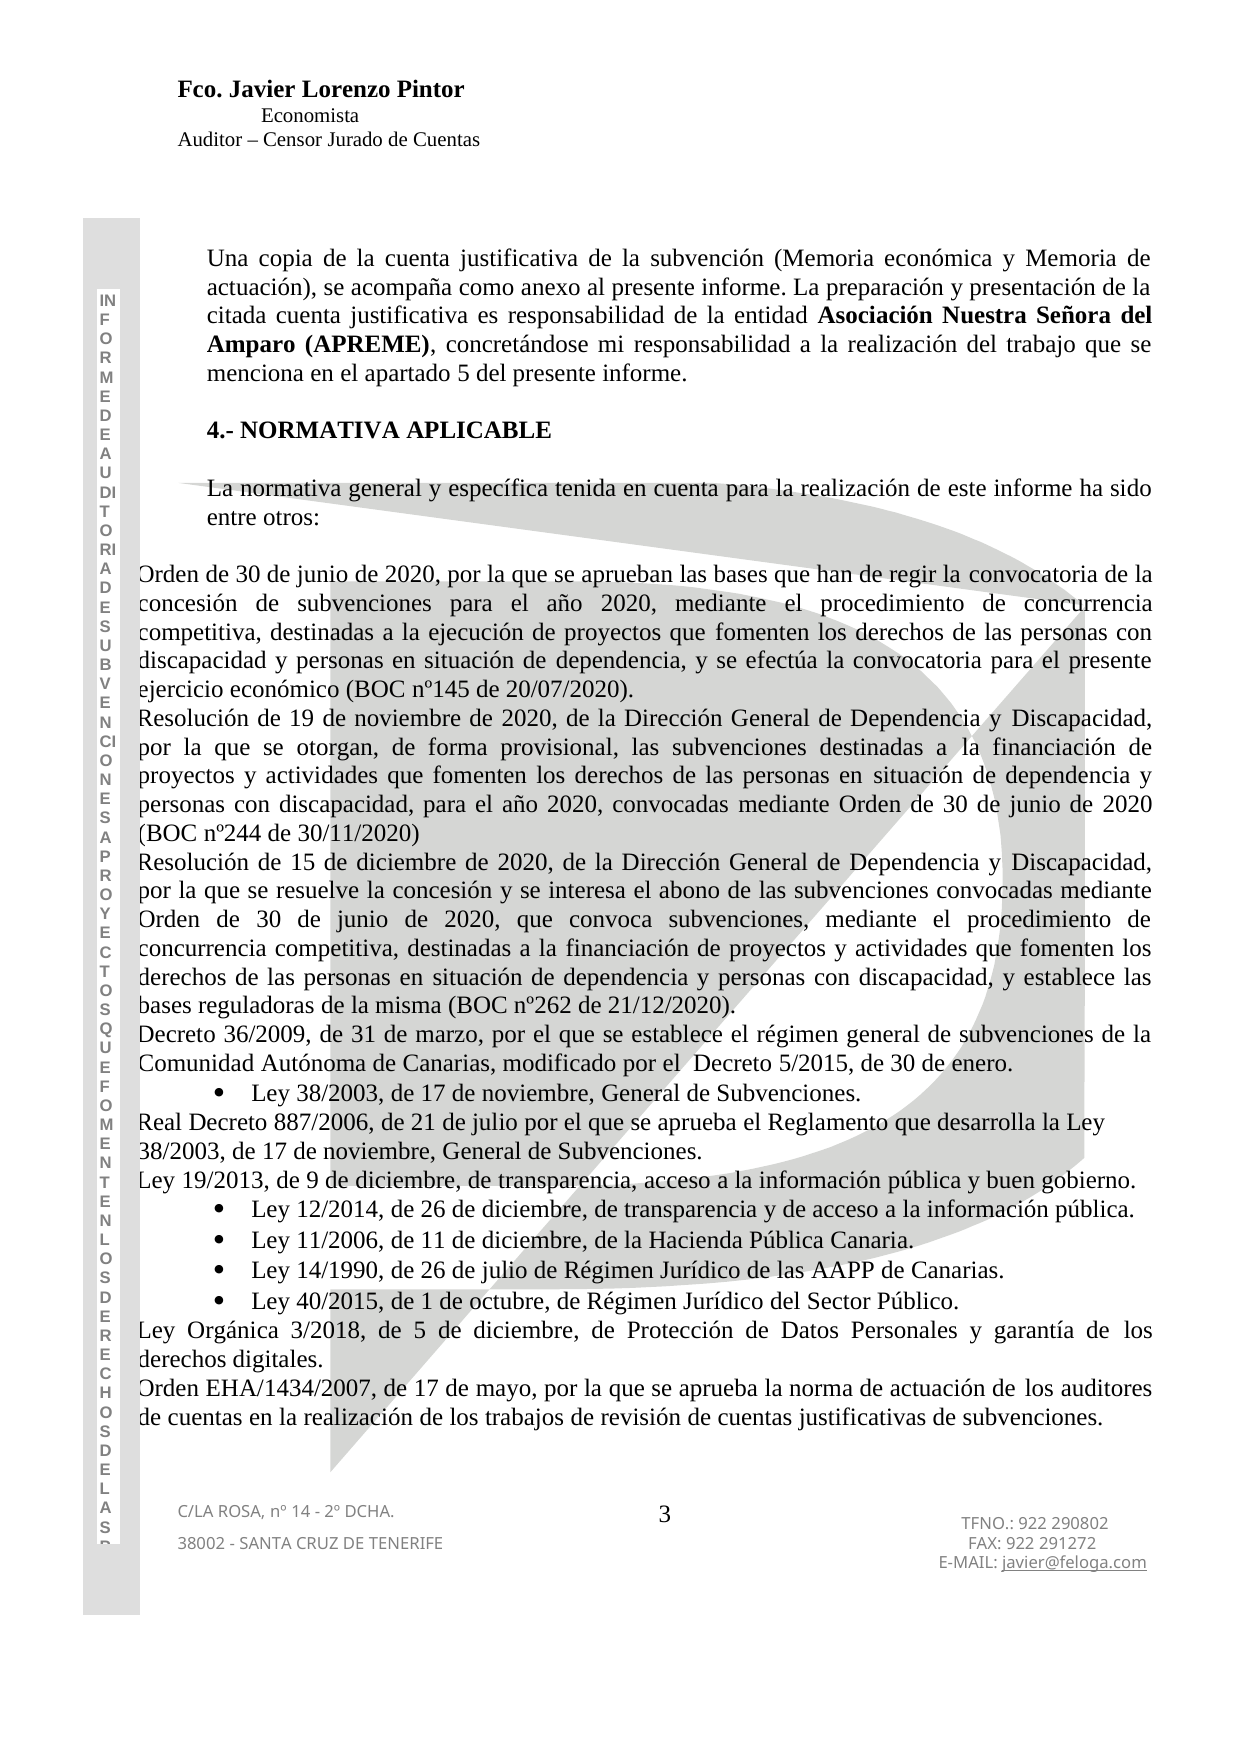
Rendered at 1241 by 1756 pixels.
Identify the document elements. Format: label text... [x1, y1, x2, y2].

list Resolución de 15 de diciembre de 2020, de la Dirección General de Dependencia y Discapacidad, por la que se resuelve la concesión y se interesa el abono de las subvenciones convocadas mediante Orden de 30 de junio de 2020, que convoca subvenciones, mediante el procedimiento de concurrencia competitiva, destinadas a la financiación de proyectos y actividades que fomenten los derechos de las personas en situación de dependencia y personas con discapacidad, y establece las bases reguladoras de la misma (BOC nº262 de 21/12/2020). [1085, 847, 1152, 1019]
list Ley 38/2003, de 17 de noviembre, General de Subvenciones. [1085, 1077, 1163, 1107]
list Decreto 36/2009, de 31 de marzo, por el que se establece el régimen general de subvenciones de la Comunidad Autónoma de Canarias, modificado por el Decreto 5/2015, de 30 de enero. [140, 1019, 330, 1077]
list Resolución de 15 de diciembre de 2020, de la Dirección General de Dependencia y Discapacidad, por la que se resuelve la concesión y se interesa el abono de las subvenciones convocadas mediante Orden de 30 de junio de 2020, que convoca subvenciones, mediante el procedimiento de concurrencia competitiva, destinadas a la financiación de proyectos y actividades que fomenten los derechos de las personas en situación de dependencia y personas con discapacidad, y establece las bases reguladoras de la misma (BOC nº262 de 21/12/2020). [727, 847, 1002, 1019]
list Ley 38/2003, de 17 de noviembre, General de Subvenciones. [214, 1077, 330, 1107]
list Resolución de 15 de diciembre de 2020, de la Dirección General de Dependencia y Discapacidad, por la que se resuelve la concesión y se interesa el abono de las subvenciones convocadas mediante Orden de 30 de junio de 2020, que convoca subvenciones, mediante el procedimiento de concurrencia competitiva, destinadas a la financiación de proyectos y actividades que fomenten los derechos de las personas en situación de dependencia y personas con discapacidad, y establece las bases reguladoras de la misma (BOC nº262 de 21/12/2020). [140, 847, 330, 1019]
list Decreto 36/2009, de 31 de marzo, por el que se establece el régimen general de subvenciones de la Comunidad Autónoma de Canarias, modificado por el Decreto 5/2015, de 30 de enero. [1085, 1019, 1152, 1077]
list Ley 12/2014, de 26 de diciembre, de transparencia y de acceso a la información pública. [980, 1193, 1163, 1224]
list Real Decreto 887/2006, de 21 de julio por el que se aprueba el Reglamento que desarrolla la Ley 38/2003, de 17 de noviembre, General de Subvenciones. [599, 1107, 903, 1165]
text E-MAIL: javier@feloga.com [140, 1553, 1147, 1572]
list Ley 40/2015, de 1 de octubre, de Régimen Jurídico del Sector Público. [214, 1285, 492, 1316]
text TFNO.: 922 290802 [961, 1512, 1163, 1535]
list Ley 38/2003, de 17 de noviembre, General de Subvenciones. [650, 1077, 937, 1107]
list Resolución de 19 de noviembre de 2020, de la Dirección General de Dependencia y Discapacidad, por la que se otorgan, de forma provisional, las subvenciones destinadas a la financiación de proyectos y actividades que fomenten los derechos de las personas en situación de dependencia y personas con discapacidad, para el año 2020, convocadas mediante Orden de 30 de junio de 2020 (BOC nº244 de 30/11/2020) [140, 703, 330, 847]
list Ley 12/2014, de 26 de diciembre, de transparencia y de acceso a la información pública. [214, 1193, 572, 1224]
text INFORME DE AUDITORIA DE SUBVENCIONES A PROYECTOS QUE FOMENTEN LOS DERECHOS DE LAS PERSONAS CON DISCAPACIDAD Y DEPENDENCIA [99, 291, 120, 1544]
list Ley 11/2006, de 11 de diciembre, de la Hacienda Pública Canaria. [214, 1224, 545, 1254]
list Orden de 30 de junio de 2020, por la que se aprueban las bases que han de regir la convocatoria de la concesión de subvenciones para el año 2020, mediante el procedimiento de concurrencia competitiva, destinadas a la ejecución de proyectos que fomenten los derechos de las personas con discapacidad y personas en situación de dependencia, y se efectúa la convocatoria para el presente ejercicio económico (BOC nº145 de 20/07/2020). [140, 559, 1080, 703]
text 38002 - SANTA CRUZ DE TENERIFE FAX: 922 291272 [177, 1535, 1163, 1553]
text La normativa general y específica tenida en cuenta para la realización de este informe ha sido entre otros: [207, 473, 1152, 531]
list Decreto 36/2009, de 31 de marzo, por el que se establece el régimen general de subvenciones de la Comunidad Autónoma de Canarias, modificado por el Decreto 5/2015, de 30 de enero. [676, 1019, 975, 1077]
list Ley Orgánica 3/2018, de 5 de diciembre, de Protección de Datos Personales y garantía de los derechos digitales. [418, 1316, 1153, 1373]
list Ley 14/1990, de 26 de julio de Régimen Jurídico de las AAPP de Canarias. [700, 1254, 1163, 1285]
subtitle 4.- NORMATIVA APLICABLE [207, 416, 1163, 444]
list Ley 14/1990, de 26 de julio de Régimen Jurídico de las AAPP de Canarias. [214, 1254, 519, 1285]
list Orden EHA/1434/2007, de 17 de mayo, por la que se aprueba la norma de actuación de los auditores de cuentas en la realización de los trabajos de revisión de cuentas justificativas de subvenciones. [368, 1373, 1152, 1431]
list Real Decreto 887/2006, de 21 de julio por el que se aprueba el Reglamento que desarrolla la Ley 38/2003, de 17 de noviembre, General de Subvenciones. [1078, 1107, 1152, 1165]
list Orden EHA/1434/2007, de 17 de mayo, por la que se aprueba la norma de actuación de los auditores de cuentas en la realización de los trabajos de revisión de cuentas justificativas de subvenciones. [140, 1373, 330, 1431]
list Ley 40/2015, de 1 de octubre, de Régimen Jurídico del Sector Público. [468, 1285, 1163, 1316]
list Resolución de 19 de noviembre de 2020, de la Dirección General de Dependencia y Discapacidad, por la que se otorgan, de forma provisional, las subvenciones destinadas a la financiación de proyectos y actividades que fomenten los derechos de las personas en situación de dependencia y personas con discapacidad, para el año 2020, convocadas mediante Orden de 30 de junio de 2020 (BOC nº244 de 30/11/2020) [1085, 703, 1152, 847]
text C/LA ROSA, nº 14 - 2º DCHA. 3 [177, 1500, 675, 1522]
text Una copia de la cuenta justificativa de la subvención (Memoria económica y Memoria de actuación), se acompaña como anexo al presente informe. La preparación y presentación de la citada cuenta justificativa es responsabilidad de la entidad Asociación Nuestra Señora del Amparo (APREME), concretándose mi responsabilidad a la realización del trabajo que se menciona en el apartado 5 del presente informe. [207, 243, 1152, 387]
list Ley 19/2013, de 9 de diciembre, de transparencia, acceso a la información pública y buen gobierno. [582, 1165, 765, 1185]
list Ley Orgánica 3/2018, de 5 de diciembre, de Protección de Datos Personales y garantía de los derechos digitales. [140, 1316, 330, 1373]
list Real Decreto 887/2006, de 21 de julio por el que se aprueba el Reglamento que desarrolla la Ley 38/2003, de 17 de noviembre, General de Subvenciones. [140, 1107, 330, 1165]
list Ley 19/2013, de 9 de diciembre, de transparencia, acceso a la información pública y buen gobierno. [1050, 1165, 1152, 1193]
list Ley 19/2013, de 9 de diciembre, de transparencia, acceso a la información pública y buen gobierno. [140, 1165, 548, 1193]
list Resolución de 19 de noviembre de 2020, de la Dirección General de Dependencia y Discapacidad, por la que se otorgan, de forma provisional, las subvenciones destinadas a la financiación de proyectos y actividades que fomenten los derechos de las personas en situación de dependencia y personas con discapacidad, para el año 2020, convocadas mediante Orden de 30 de junio de 2020 (BOC nº244 de 30/11/2020) [877, 738, 1001, 847]
list Ley 11/2006, de 11 de diciembre, de la Hacienda Pública Canaria. [894, 1224, 1163, 1254]
list Orden de 30 de junio de 2020, por la que se aprueban las bases que han de regir la convocatoria de la concesión de subvenciones para el año 2020, mediante el procedimiento de concurrencia competitiva, destinadas a la ejecución de proyectos que fomenten los derechos de las personas con discapacidad y personas en situación de dependencia, y se efectúa la convocatoria para el presente ejercicio económico (BOC nº145 de 20/07/2020). [1018, 559, 1153, 703]
